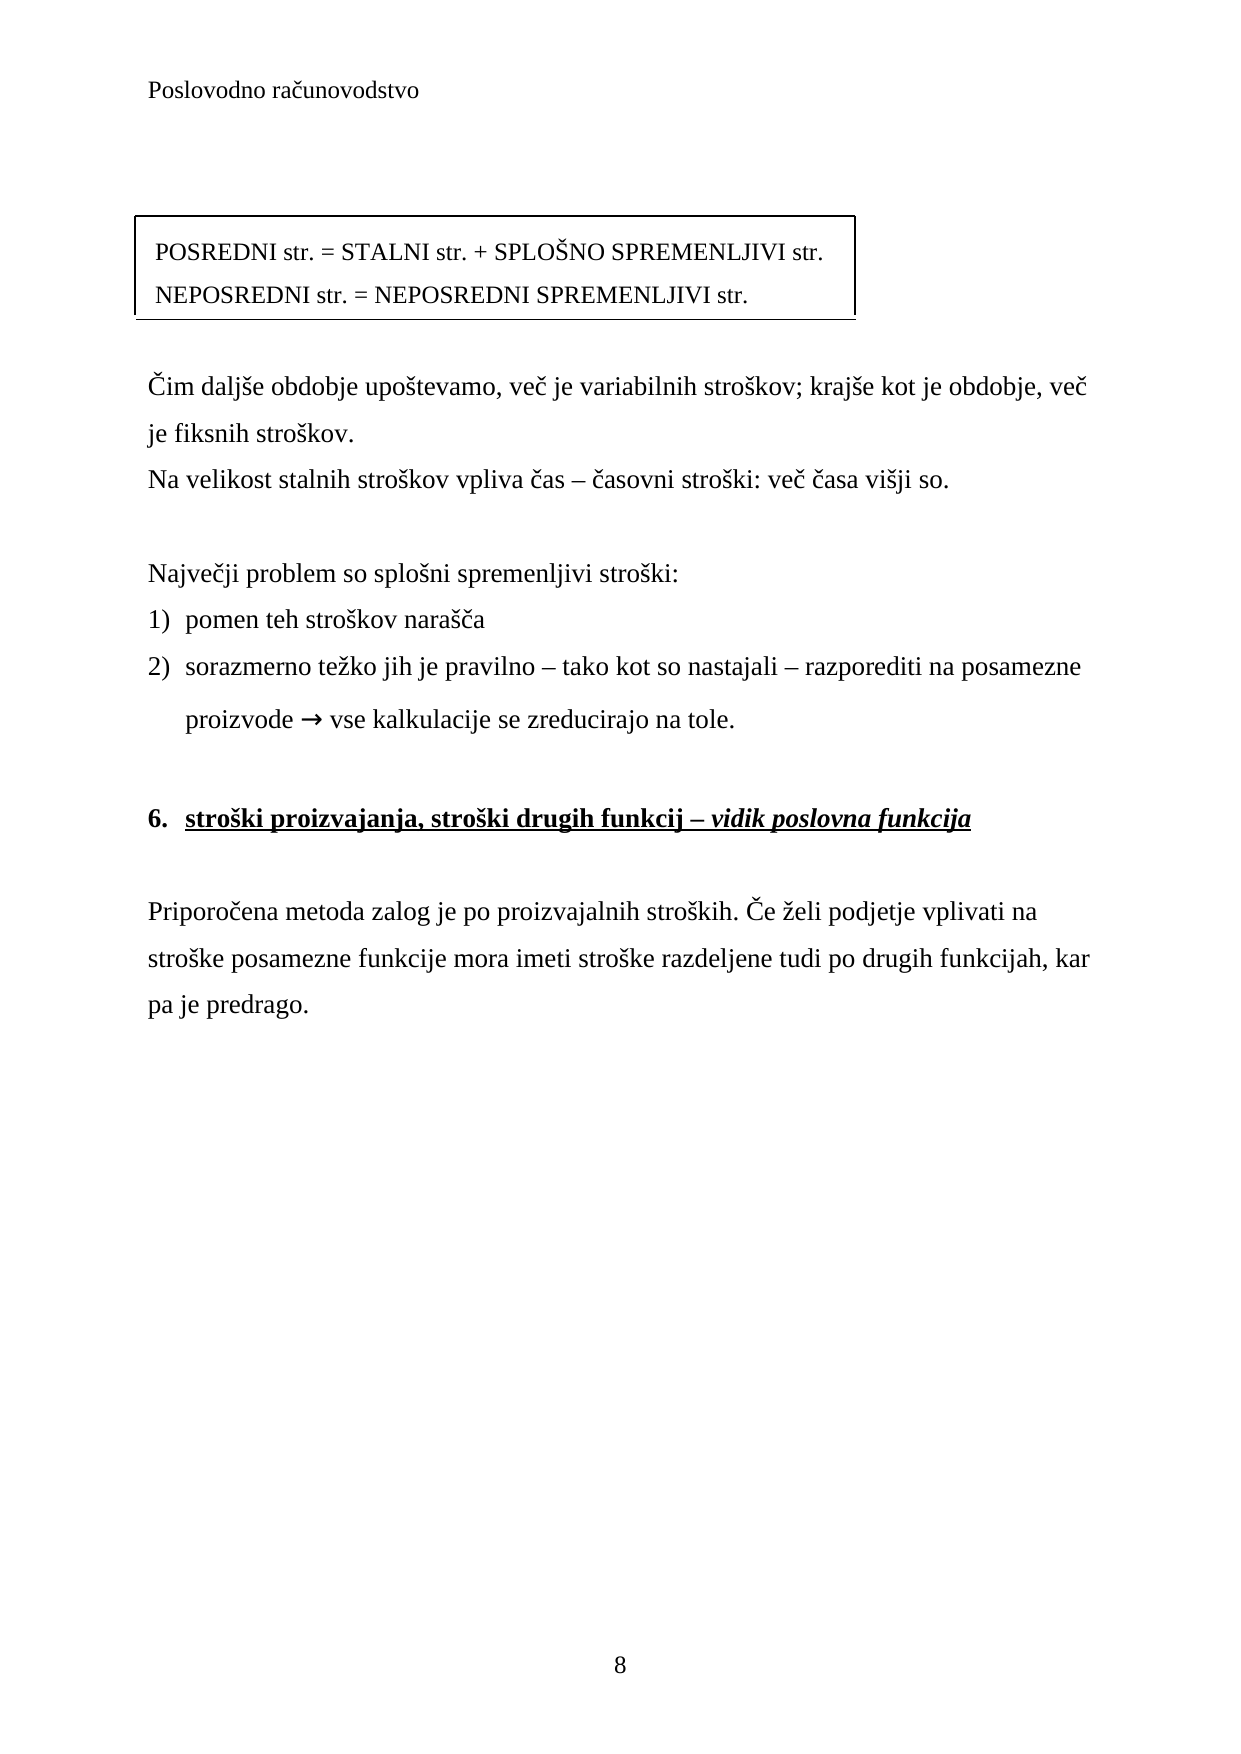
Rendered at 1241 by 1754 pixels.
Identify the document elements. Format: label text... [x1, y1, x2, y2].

text NEPOSREDNI str. = NEPOSREDNI SPREMENLJIVI str. [148, 281, 854, 309]
text Na velikost stalnih stroškov vpliva čas – časovni stroški: več časa višji so. [148, 464, 1093, 495]
text [856, 237, 1093, 266]
text Priporočena metoda zalog je po proizvajalnih stroških. Če želi podjetje vplivati na stroške posamezne funkcije mora imeti stroške razdeljene tudi po drugih funkcijah, kar pa je predrago. [148, 895, 1093, 1020]
text POSREDNI str. = STALNI str. + SPLOŠNO SPREMENLJIVI str. [148, 237, 854, 266]
list sorazmerno težko jih je pravilno – tako kot so nastajali – razporediti na posamezne proizvode → vse kalkulacije se zreducirajo na tole. [148, 650, 1093, 737]
text [856, 281, 1093, 309]
list pomen teh stroškov narašča [148, 604, 1093, 635]
text Največji problem so splošni spremenljivi stroški: [148, 557, 1093, 588]
text Čim daljše obdobje upoštevamo, več je variabilnih stroškov; krajše kot je obdobje, več je fiksnih stroškov. [148, 370, 1093, 448]
list stroški proizvajanja, stroški drugih funkcij – vidik poslovna funkcija [148, 802, 1093, 833]
